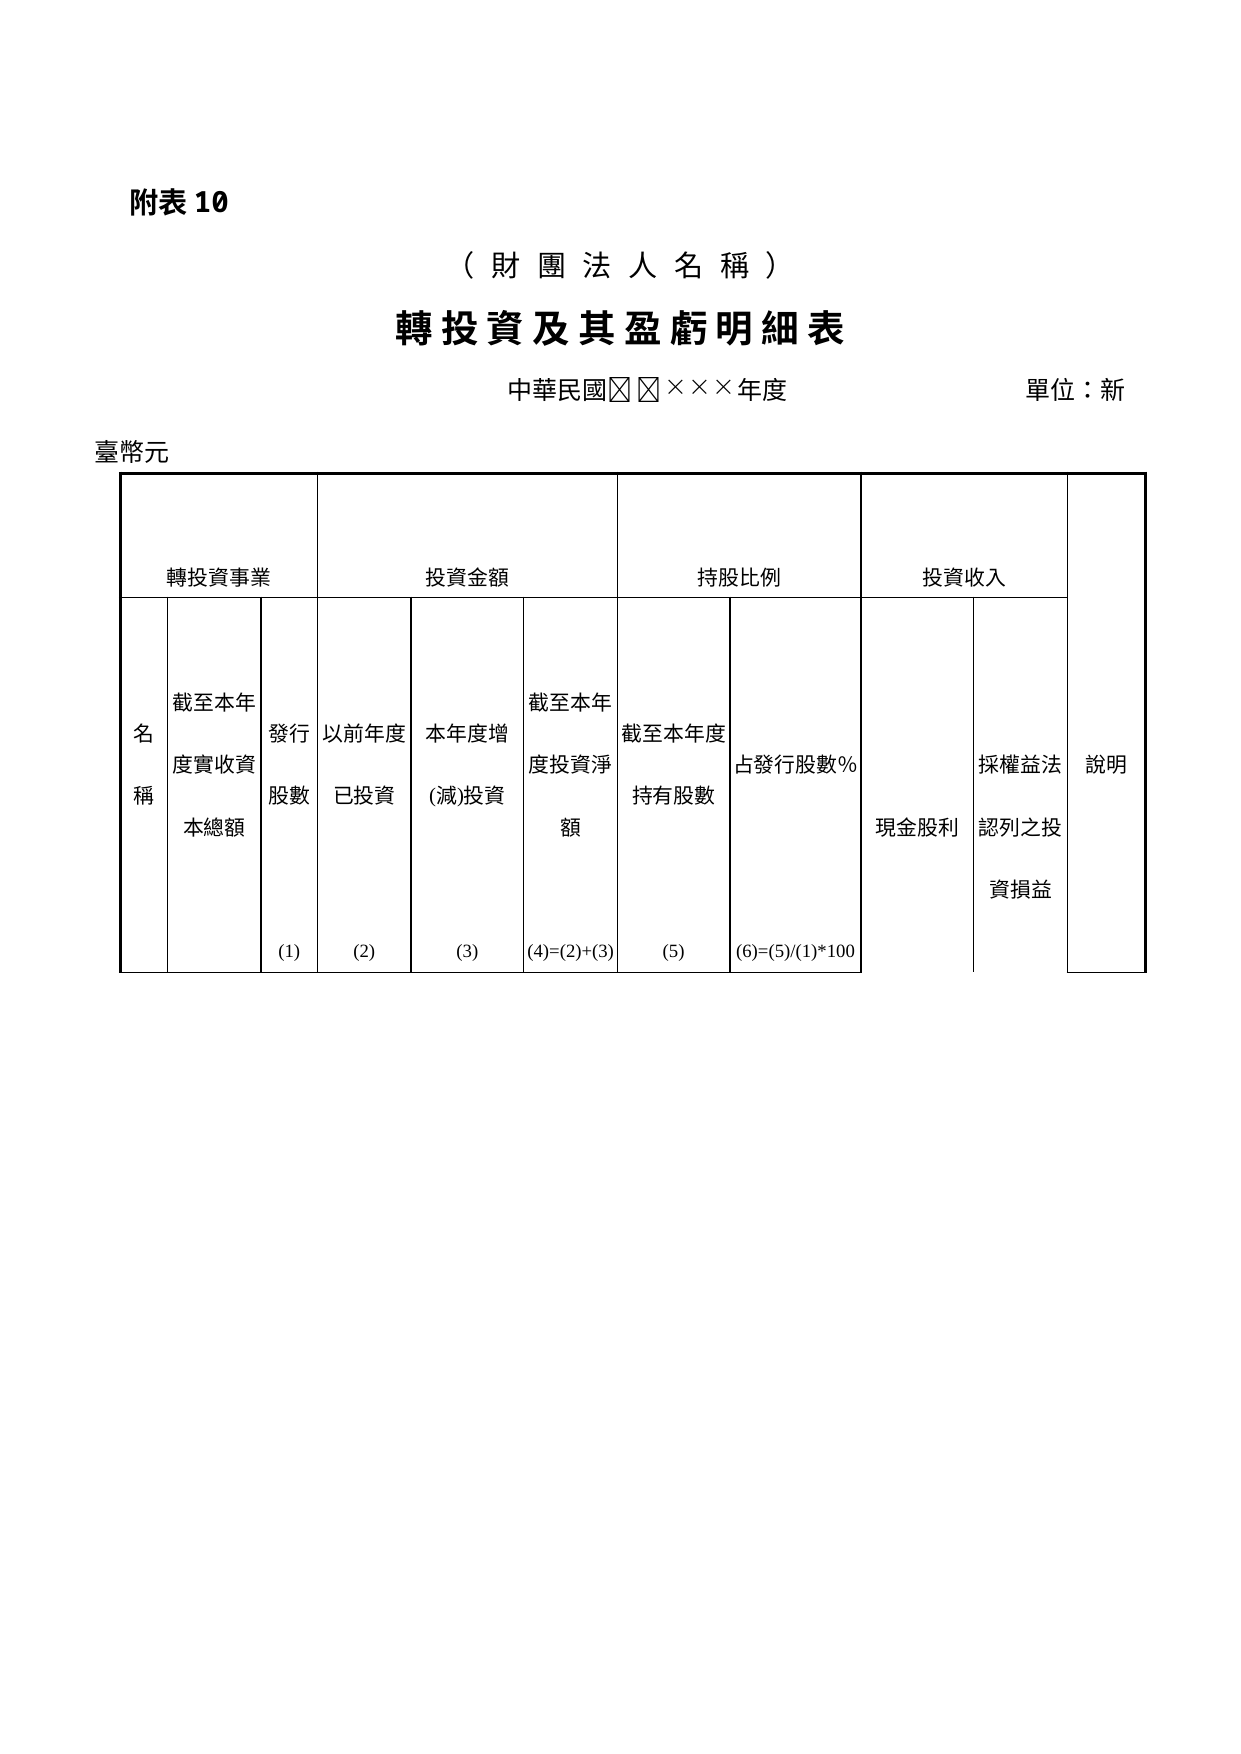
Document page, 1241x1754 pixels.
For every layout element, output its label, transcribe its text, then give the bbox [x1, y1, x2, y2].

table_cell 截至本年度投資淨額 [524, 598, 617, 847]
table_header 說明 [1068, 475, 1144, 972]
table_cell (4)=(2)+(3) [524, 847, 617, 972]
text （財團法人名稱） [94, 222, 1146, 284]
text 附表10 [94, 159, 1146, 222]
table_cell 本年度增(減)投資 [412, 598, 523, 847]
table_header 轉投資事業 [122, 475, 317, 597]
table_cell 截至本年度實收資本總額 [168, 598, 260, 847]
table_cell [122, 847, 167, 972]
table_cell 占發行股數％ [731, 598, 860, 847]
table_header 投資收入 [862, 475, 1067, 597]
table_cell 採權益法認列之投資損益 [974, 598, 1067, 972]
table_header 持股比例 [618, 475, 860, 597]
table_cell 發行股數 [262, 598, 317, 847]
table_cell 以前年度已投資 [318, 598, 410, 847]
table_cell [168, 847, 260, 972]
table_cell (6)=(5)/(1)*100 [731, 847, 860, 972]
table_cell (3) [412, 847, 523, 972]
table_header 投資金額 [318, 475, 617, 597]
table_cell 名稱 [122, 598, 167, 847]
table_cell (1) [262, 847, 317, 972]
table_cell 截至本年度持有股數 [618, 598, 729, 847]
table_cell (5) [618, 847, 729, 972]
table_cell 現金股利 [862, 598, 973, 972]
text 中華民國年度 單位：新臺幣元 [94, 347, 1146, 472]
table_cell (2) [318, 847, 410, 972]
text 轉投資及其盈虧明細表 [94, 284, 1146, 347]
